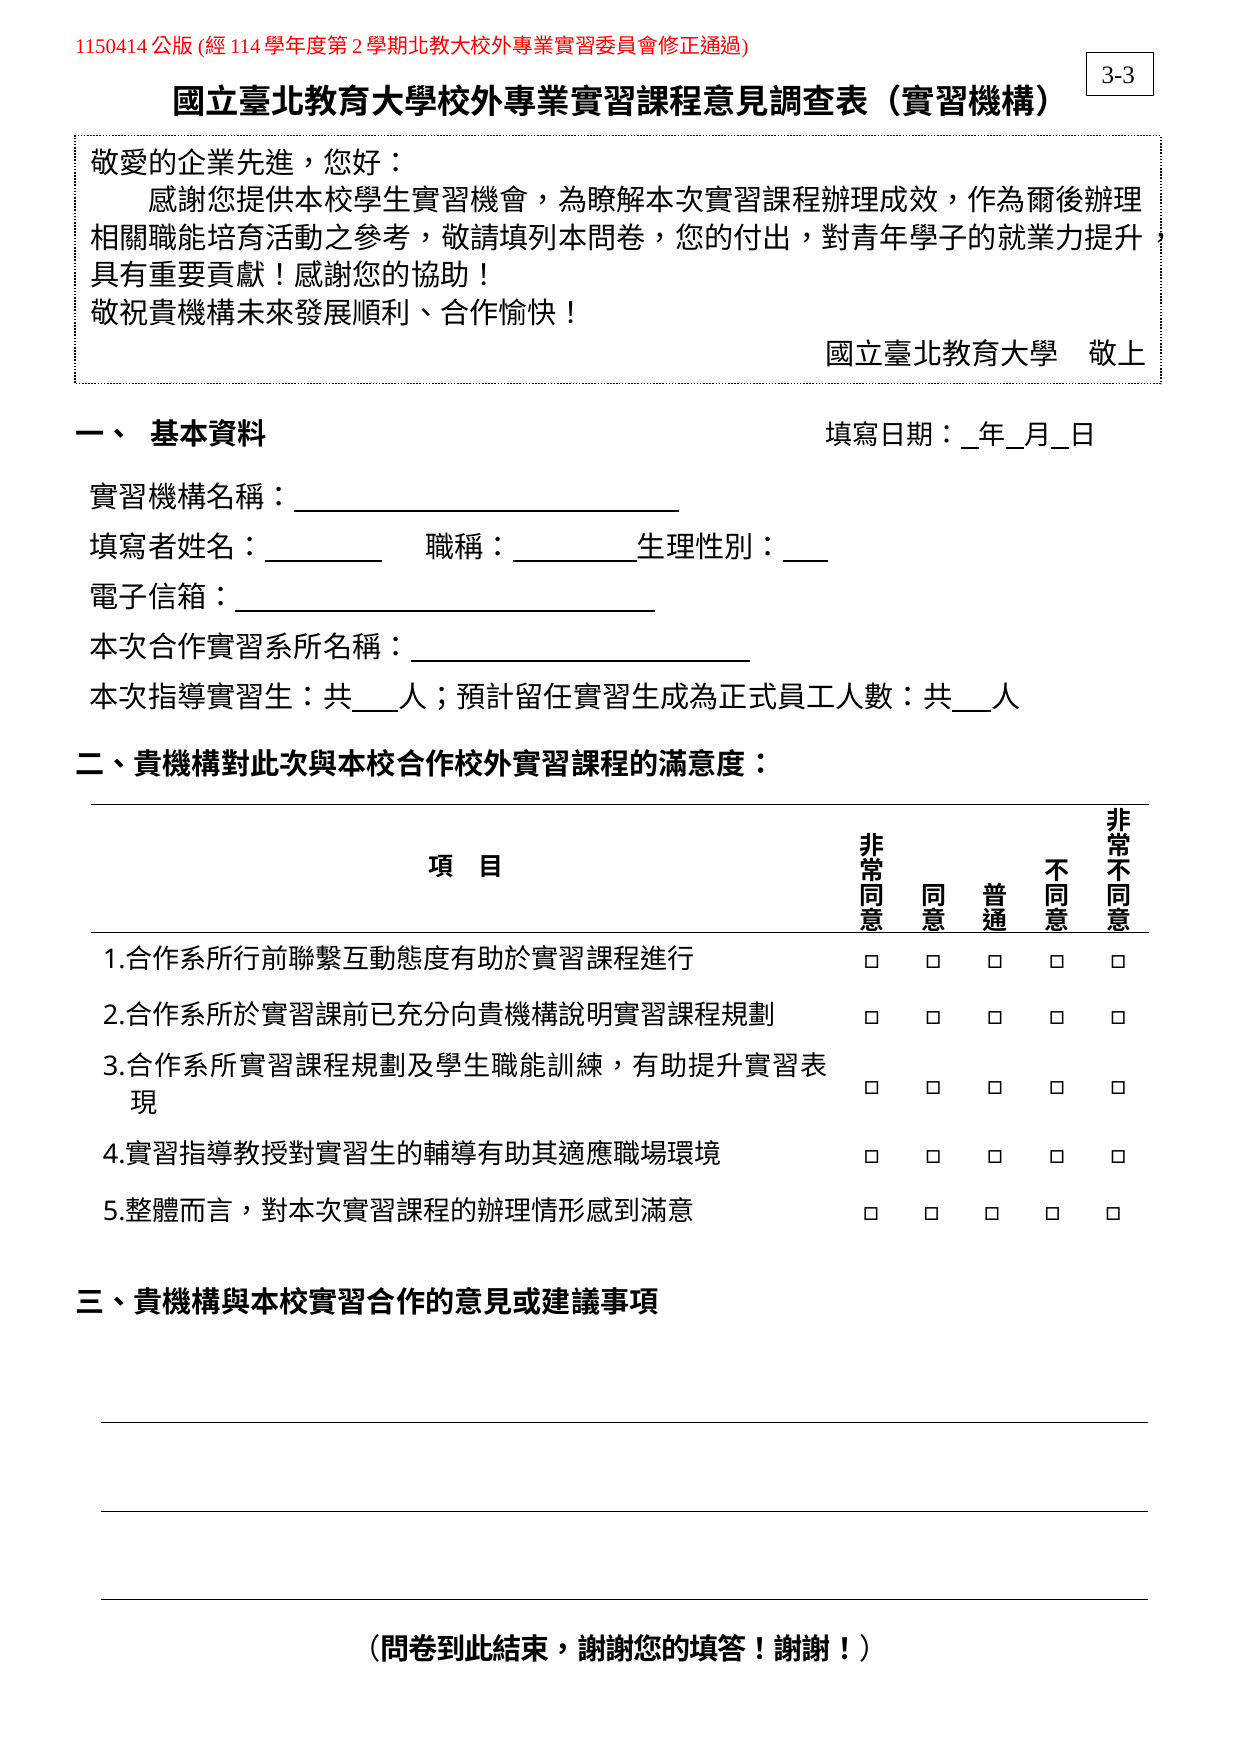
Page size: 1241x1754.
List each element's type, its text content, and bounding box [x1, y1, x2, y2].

text 二、貴機構對此次與本校合作校外實習課程的滿意度： [75, 741, 1165, 783]
table_cell □ [841, 1045, 902, 1128]
table_header 不同意 [1026, 805, 1087, 932]
text 國立臺北教育大學 敬上 [90, 331, 1146, 372]
text 實習機構名稱： [75, 466, 1165, 516]
text 敬祝貴機構未來發展順利、合作愉快！ [90, 293, 1146, 331]
table_cell □ [1088, 933, 1149, 988]
table_cell □ [902, 933, 964, 988]
table_cell 5.整體而言，對本次實習課程的辦理情形感到滿意 [91, 1185, 841, 1241]
table_header 項 目 [91, 805, 841, 932]
table_cell □ [901, 1185, 961, 1241]
table_cell □ [1088, 1045, 1149, 1128]
text （問卷到此結束，謝謝您的填答！謝謝！） [75, 1625, 1165, 1668]
table_cell □ [1083, 1185, 1143, 1241]
table_header 非常不同意 [1088, 805, 1149, 932]
table_cell □ [964, 1128, 1026, 1184]
table_cell □ [1026, 1128, 1087, 1184]
table_cell □ [841, 1185, 901, 1241]
table_cell [101, 1423, 1147, 1511]
text 電子信箱： [75, 566, 1165, 616]
table_cell □ [964, 933, 1026, 988]
table_header 普通 [964, 805, 1026, 932]
table_cell □ [841, 989, 902, 1045]
text 感謝您提供本校學生實習機會，為瞭解本次實習課程辦理成效，作為爾後辦理相關職能培育活動之參考，敬請填列本問卷，您的付出，對青年學子的就業力提升，具有重要貢獻！感謝您的協助！ [90, 181, 1146, 293]
table_cell □ [1026, 933, 1087, 988]
text 國立臺北教育大學校外專業實習課程意見調查表（實習機構） [75, 75, 1165, 123]
table_cell □ [1022, 1185, 1083, 1241]
table_cell 4.實習指導教授對實習生的輔導有助其適應職場環境 [91, 1128, 841, 1184]
text 本次合作實習系所名稱： [75, 616, 1165, 666]
text 3-3 [1101, 60, 1138, 88]
text 三、貴機構與本校實習合作的意見或建議事項 [75, 1279, 1165, 1321]
table_cell □ [902, 1128, 964, 1184]
table_cell 3.合作系所實習課程規劃及學生職能訓練，有助提升實習表現 [91, 1045, 841, 1128]
list 基本資料 填寫日期： 年 月 日 [75, 411, 1165, 453]
table_cell □ [964, 989, 1026, 1045]
text 本次指導實習生：共 人；預計留任實習生成為正式員工人數：共 人 [75, 666, 1165, 716]
table_cell □ [841, 1128, 902, 1184]
text 填寫者姓名： 職稱： 生理性別： [75, 516, 1165, 566]
table_cell □ [1088, 1128, 1149, 1184]
table_cell □ [961, 1185, 1022, 1241]
table_cell □ [1026, 1045, 1087, 1128]
table_header 同意 [902, 805, 964, 932]
table_cell □ [964, 1045, 1026, 1128]
table_cell □ [1026, 989, 1087, 1045]
table_cell □ [902, 989, 964, 1045]
table_header 非常同意 [841, 805, 902, 932]
table_cell □ [902, 1045, 964, 1128]
table_cell 2.合作系所於實習課前已充分向貴機構說明實習課程規劃 [91, 989, 841, 1045]
table_header [101, 1334, 1147, 1422]
text 敬愛的企業先進，您好： [90, 143, 1146, 181]
table_cell □ [841, 933, 902, 988]
table_cell 1.合作系所行前聯繫互動態度有助於實習課程進行 [91, 933, 841, 988]
table_cell □ [1088, 989, 1149, 1045]
table_cell [1143, 1185, 1149, 1241]
table_cell [101, 1512, 1147, 1599]
